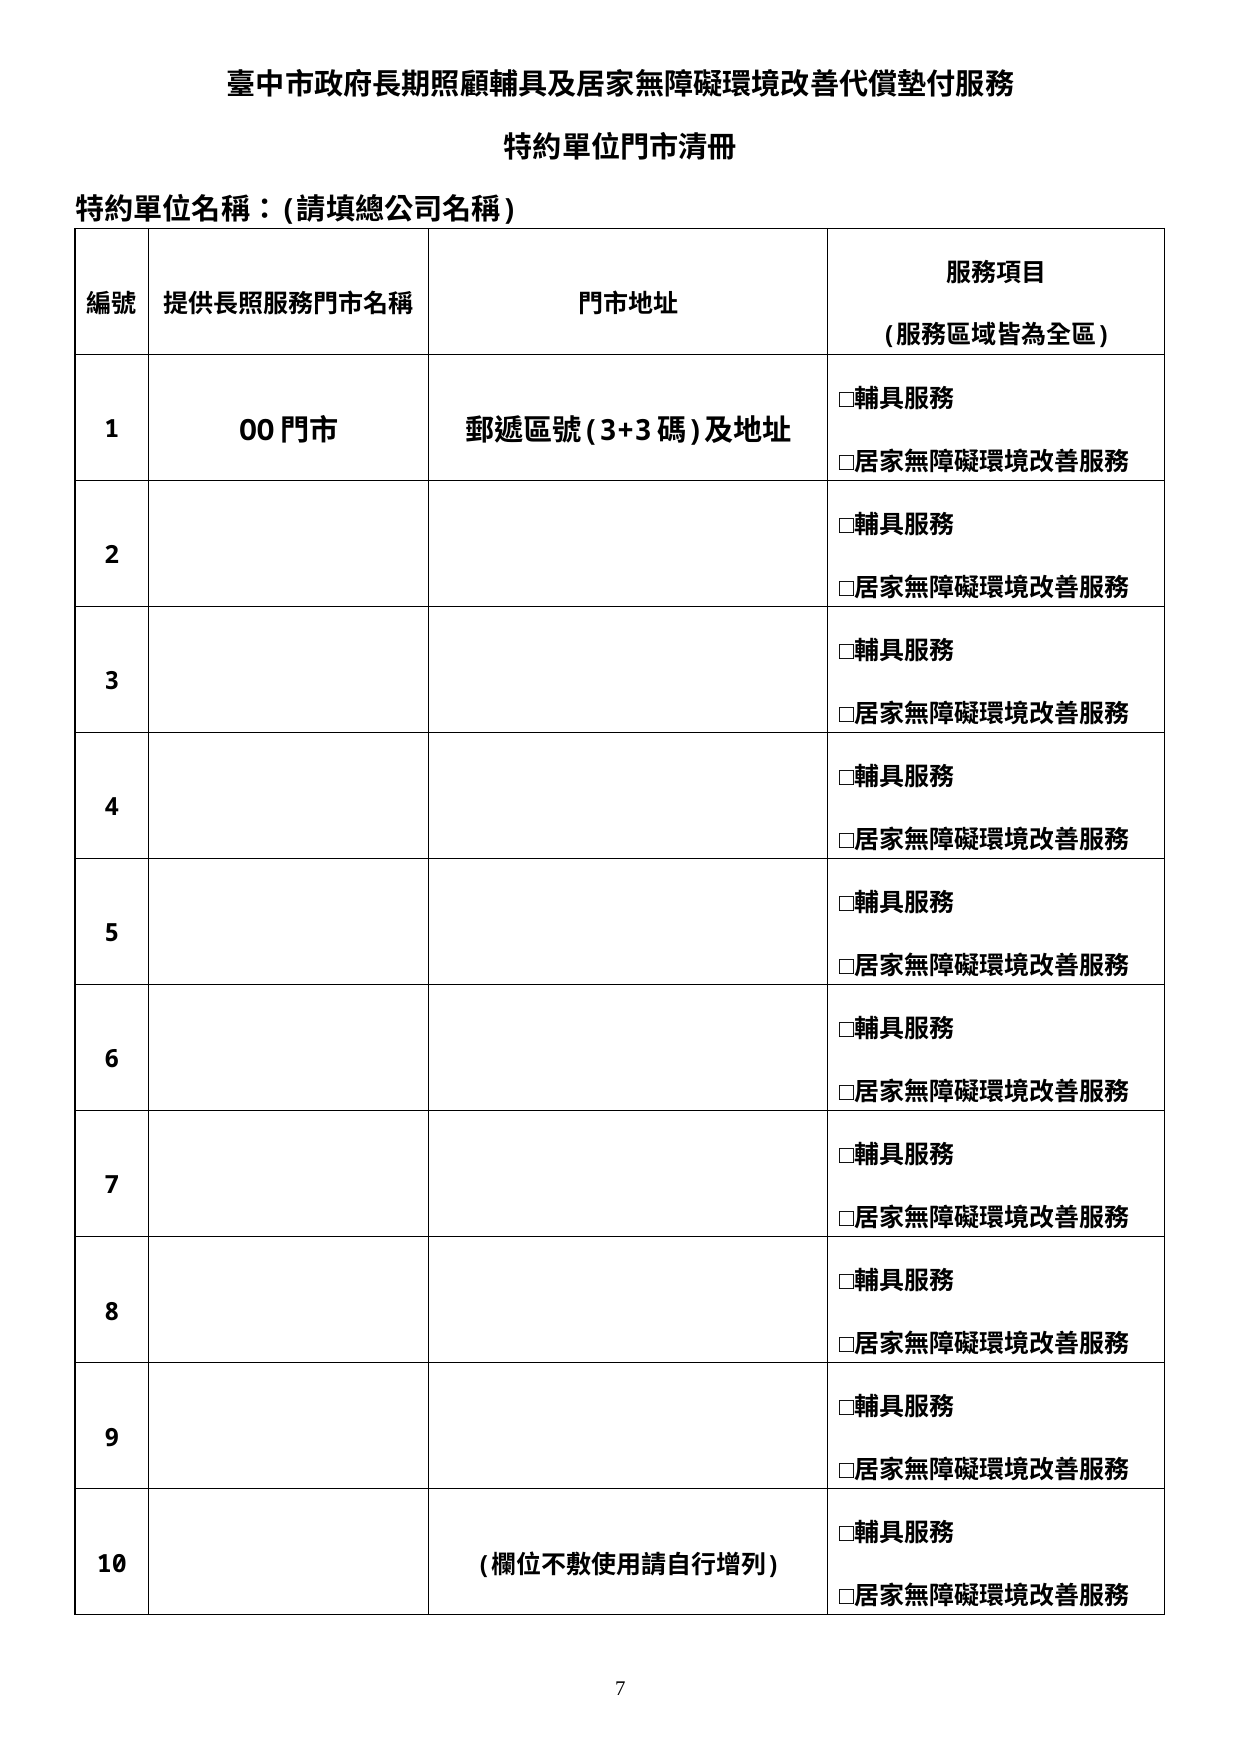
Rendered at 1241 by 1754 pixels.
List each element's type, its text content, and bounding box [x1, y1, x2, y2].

table_cell [149, 1237, 428, 1362]
table_cell [429, 481, 827, 606]
text 臺中市政府長期照顧輔具及居家無障礙環境改善代償墊付服務 [75, 40, 1165, 103]
table_cell □輔具服務 □居家無障礙環境改善服務 [828, 985, 1164, 1110]
table_cell 4 [76, 733, 148, 858]
table_cell □輔具服務 □居家無障礙環境改善服務 [828, 733, 1164, 858]
text 特約單位門市清冊 [75, 103, 1165, 165]
table_header 門市地址 [429, 229, 827, 354]
table_cell [149, 481, 428, 606]
table_cell [429, 859, 827, 984]
text 特約單位名稱：(請填總公司名稱) [75, 165, 1165, 228]
table_cell (欄位不敷使用請自行增列) [429, 1489, 827, 1614]
table_header 提供長照服務門市名稱 [149, 229, 428, 354]
table_cell [429, 1363, 827, 1488]
table_cell 2 [76, 481, 148, 606]
table_cell [149, 1111, 428, 1236]
table_header 服務項目 (服務區域皆為全區) [828, 229, 1164, 354]
table_cell □輔具服務 □居家無障礙環境改善服務 [828, 481, 1164, 606]
table_cell [429, 985, 827, 1110]
table_cell [429, 1111, 827, 1236]
table_cell [149, 607, 428, 732]
table_cell 9 [76, 1363, 148, 1488]
table_cell □輔具服務 □居家無障礙環境改善服務 [828, 859, 1164, 984]
table_cell 6 [76, 985, 148, 1110]
table_cell 5 [76, 859, 148, 984]
table_cell [149, 1489, 428, 1614]
table_cell □輔具服務 □居家無障礙環境改善服務 [828, 1111, 1164, 1236]
table_cell [429, 607, 827, 732]
table_cell [149, 859, 428, 984]
table_cell □輔具服務 □居家無障礙環境改善服務 [828, 355, 1164, 480]
table_cell 3 [76, 607, 148, 732]
table_cell 7 [76, 1111, 148, 1236]
table_cell □輔具服務 □居家無障礙環境改善服務 [828, 607, 1164, 732]
table_cell 10 [76, 1489, 148, 1614]
table_cell [429, 733, 827, 858]
table_cell 1 [76, 355, 148, 480]
table_cell □輔具服務 □居家無障礙環境改善服務 [828, 1363, 1164, 1488]
table_cell □輔具服務 □居家無障礙環境改善服務 [828, 1237, 1164, 1362]
table_cell [149, 733, 428, 858]
table_cell [149, 1363, 428, 1488]
table_header 編號 [76, 229, 148, 354]
table_cell [149, 985, 428, 1110]
table_cell 郵遞區號(3+3碼)及地址 [429, 355, 827, 480]
table_cell □輔具服務 □居家無障礙環境改善服務 [828, 1489, 1164, 1614]
table_cell [429, 1237, 827, 1362]
table_cell OO門市 [149, 355, 428, 480]
table_cell 8 [76, 1237, 148, 1362]
